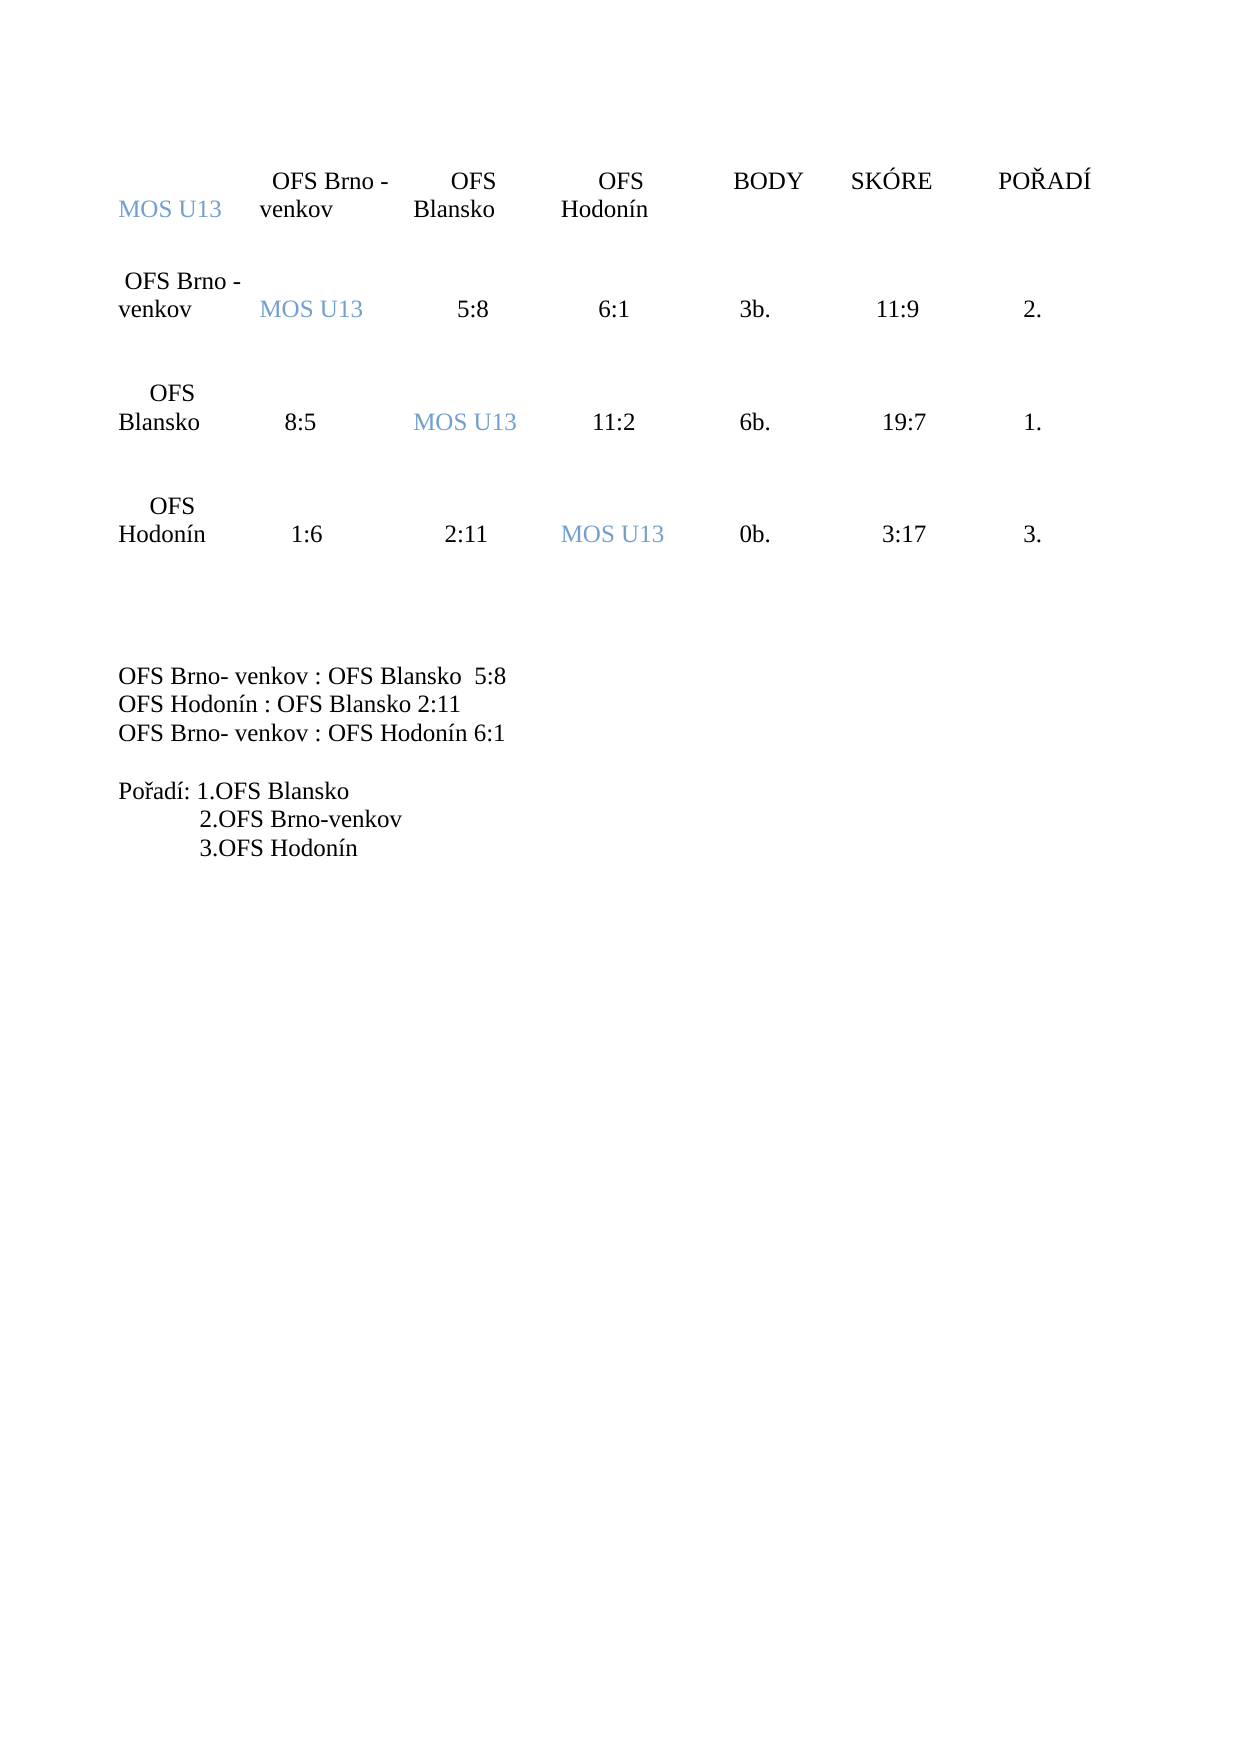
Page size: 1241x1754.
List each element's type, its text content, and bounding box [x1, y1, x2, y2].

table_cell MOS U13 [413, 378, 561, 491]
table_cell 3. [998, 491, 1152, 603]
table_cell 3b. [708, 266, 851, 378]
table_cell 11:2 [561, 378, 708, 491]
table_cell OFS Brno - venkov [118, 266, 259, 378]
table_header OFS Blansko [413, 166, 561, 266]
text 2.OFS Brno-venkov [118, 804, 1122, 833]
text OFS Brno- venkov : OFS Hodonín 6:1 [118, 718, 1122, 747]
table_cell 5:8 [413, 266, 561, 378]
table_cell 6b. [708, 378, 851, 491]
table_cell 2. [998, 266, 1152, 378]
table_header OFS Hodonín [561, 166, 708, 266]
table_header BODY [708, 166, 851, 266]
table_cell OFS Hodonín [118, 491, 259, 603]
text OFS Hodonín : OFS Blansko 2:11 [118, 689, 1122, 718]
table_cell 1:6 [259, 491, 413, 603]
text 3.OFS Hodonín [118, 833, 1122, 862]
text OFS Brno- venkov : OFS Blansko 5:8 [118, 661, 1122, 689]
table_cell 11:9 [851, 266, 998, 378]
table_cell 2:11 [413, 491, 561, 603]
table_header MOS U13 [118, 166, 259, 266]
table_cell OFS Blansko [118, 378, 259, 491]
table_cell 6:1 [561, 266, 708, 378]
table_cell MOS U13 [259, 266, 413, 378]
table_cell 8:5 [259, 378, 413, 491]
table_header OFS Brno - venkov [259, 166, 413, 266]
table_header SKÓRE [851, 166, 998, 266]
table_cell 0b. [708, 491, 851, 603]
text Pořadí: 1.OFS Blansko [118, 776, 1122, 804]
table_header POŘADÍ [998, 166, 1152, 266]
table_cell MOS U13 [561, 491, 708, 603]
table_cell 19:7 [851, 378, 998, 491]
table_cell 3:17 [851, 491, 998, 603]
table_cell 1. [998, 378, 1152, 491]
